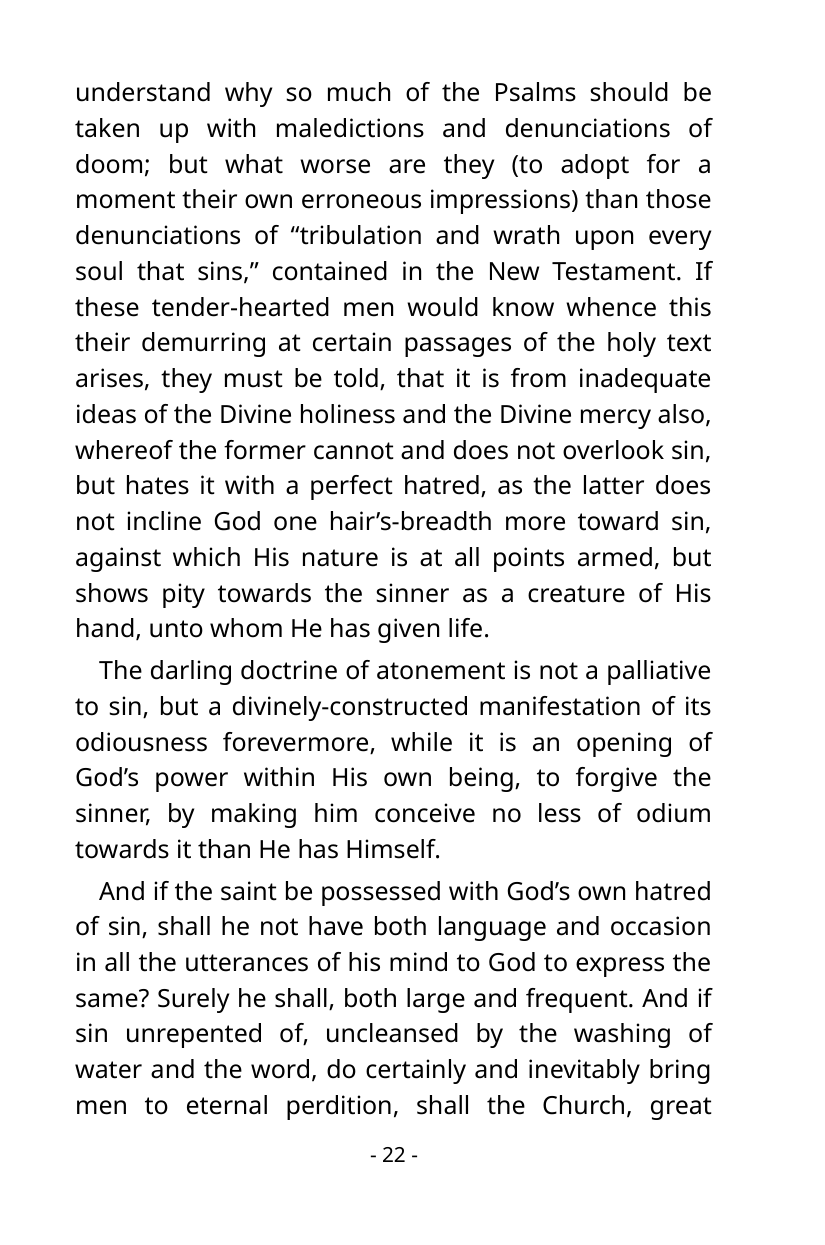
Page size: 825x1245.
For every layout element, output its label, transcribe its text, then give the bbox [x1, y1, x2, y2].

text The darling doctrine of atonement is not a palliative to sin, but a divinely-constructed manifestation of its odiousness forevermore, while it is an opening of God’s power within His own being, to forgive the sinner, by making him conceive no less of odium towards it than He has Himself. [75, 653, 712, 865]
text And if the saint be possessed with God’s own hatred of sin, shall he not have both language and occasion in all the utterances of his mind to God to express the same? Surely he shall, both large and frequent. And if sin unrepented of, uncleansed by the washing of water and the word, do certainly and inevitably bring men to eternal perdition, shall the Church, great [75, 873, 712, 1122]
text understand why so much of the Psalms should be taken up with maledictions and denunciations of doom; but what worse are they (to adopt for a moment their own erroneous impressions) than those denunciations of “tribulation and wrath upon every soul that sins,” contained in the New Testament. If these tender-hearted men would know whence this their demurring at certain passages of the holy text arises, they must be told, that it is from inadequate ideas of the Divine holiness and the Divine mercy also, whereof the former cannot and does not overlook sin, but hates it with a perfect hatred, as the latter does not incline God one hair’s-breadth more toward sin, against which His nature is at all points armed, but shows pity towards the sinner as a creature of His hand, unto whom He has given life. [75, 75, 712, 645]
